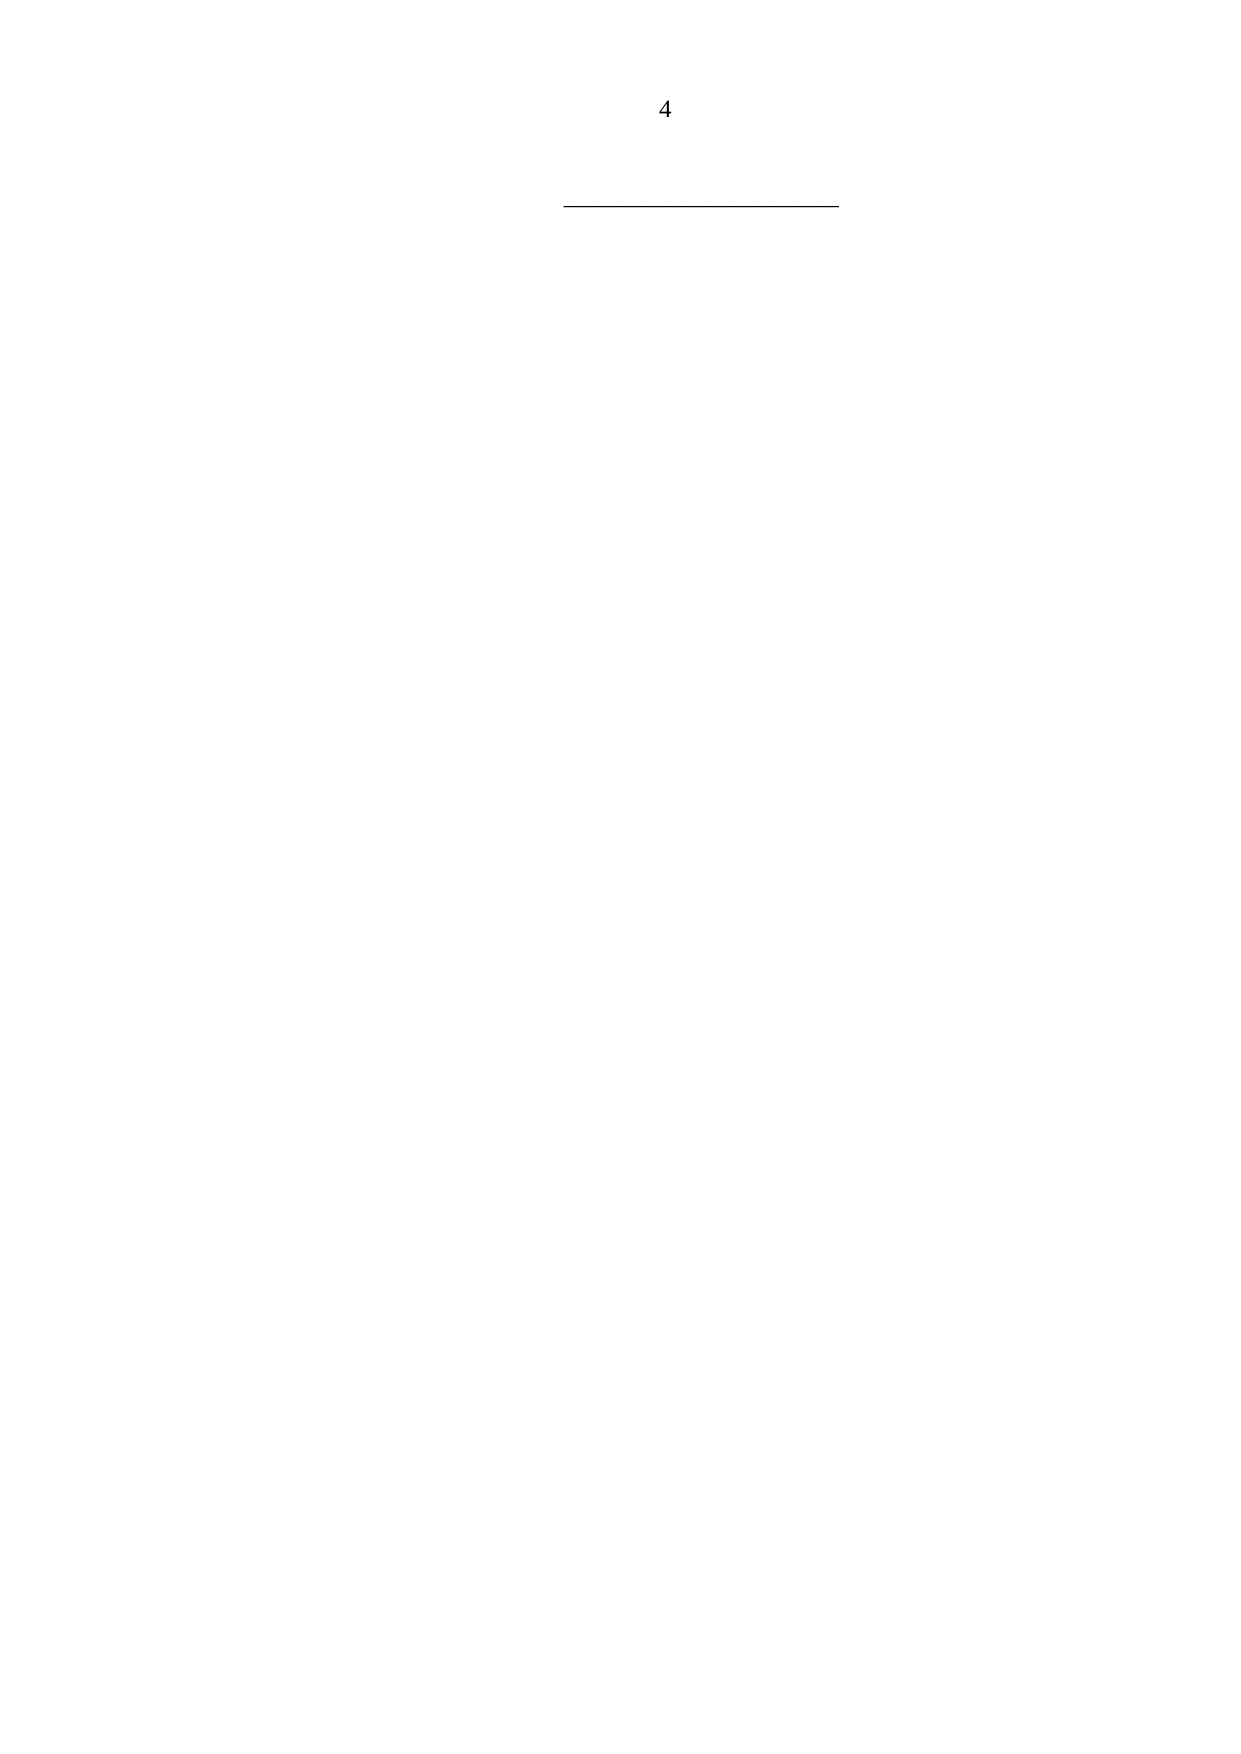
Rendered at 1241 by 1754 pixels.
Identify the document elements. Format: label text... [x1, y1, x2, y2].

text ______________________ [178, 181, 1152, 209]
